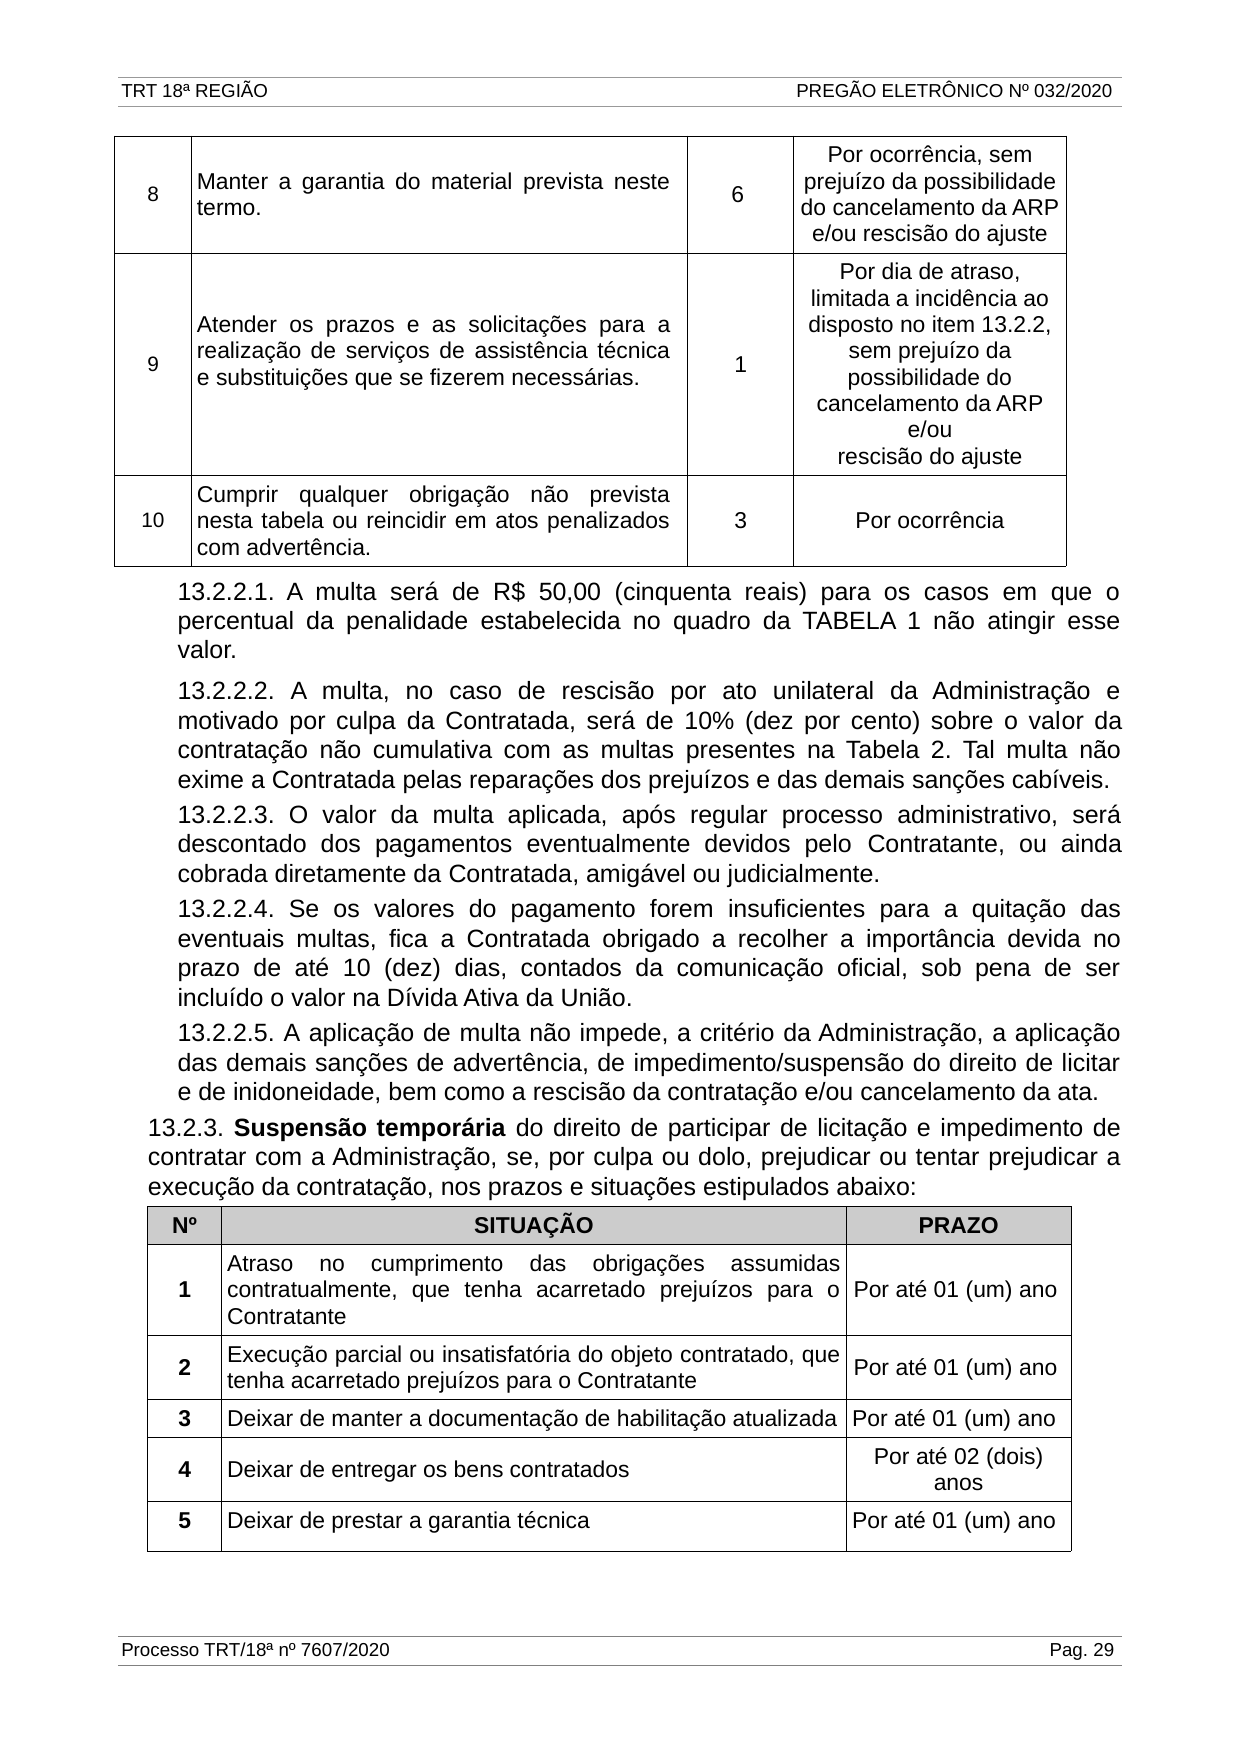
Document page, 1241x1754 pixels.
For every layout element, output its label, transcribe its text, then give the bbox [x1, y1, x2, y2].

table_header Nº [148, 1207, 221, 1244]
table_cell 8 [115, 137, 191, 252]
table_cell Por ocorrência, sem prejuízo da possibilidade do cancelamento da ARP e/ou rescisão do ajuste [794, 137, 1066, 252]
table_cell Atender os prazos e as solicitações para a realização de serviços de assistência técnica e substituições que se fizerem necessárias. [192, 254, 687, 475]
table_cell 5 [148, 1502, 221, 1551]
table_cell Deixar de prestar a garantia técnica [222, 1502, 846, 1551]
table_cell Por até 01 (um) ano [847, 1502, 1071, 1551]
table_cell Por até 01 (um) ano [847, 1400, 1071, 1437]
table_cell Por até 01 (um) ano [847, 1245, 1071, 1335]
table_cell Por ocorrência [794, 476, 1066, 566]
table_cell 2 [148, 1336, 221, 1399]
table_cell Por até 02 (dois) anos [847, 1438, 1071, 1501]
table_cell Manter a garantia do material prevista neste termo. [192, 137, 687, 252]
table_cell Execução parcial ou insatisfatória do objeto contratado, que tenha acarretado prejuízos para o Contratante [222, 1336, 846, 1399]
table_cell Deixar de entregar os bens contratados [222, 1438, 846, 1501]
table_header SITUAÇÃO [222, 1207, 846, 1244]
text 13.2.2.5. A aplicação de multa não impede, a critério da Administração, a aplicação das demais sanções de advertência, de impedimento/suspensão do direito de licitar e de inidoneidade, bem como a rescisão da contratação e/ou cancelamento da ata. [177, 1017, 1122, 1106]
table_cell 6 [688, 137, 793, 252]
text 13.2.2.1. A multa será de R$ 50,00 (cinquenta reais) para os casos em que o percentual da penalidade estabelecida no quadro da TABELA 1 não atingir esse valor. [177, 577, 1122, 664]
text 13.2.3. Suspensão temporária do direito de participar de licitação e impedimento de contratar com a Administração, se, por culpa ou dolo, prejudicar ou tentar prejudicar a execução da contratação, nos prazos e situações estipulados abaixo: [148, 1112, 1122, 1200]
text 13.2.2.3. O valor da multa aplicada, após regular processo administrativo, será descontado dos pagamentos eventualmente devidos pelo Contratante, ou ainda cobrada diretamente da Contratada, amigável ou judicialmente. [177, 799, 1122, 888]
table_cell 4 [148, 1438, 221, 1501]
text 13.2.2.4. Se os valores do pagamento forem insuficientes para a quitação das eventuais multas, fica a Contratada obrigado a recolher a importância devida no prazo de até 10 (dez) dias, contados da comunicação oficial, sob pena de ser incluído o valor na Dívida Ativa da União. [177, 894, 1122, 1012]
text 13.2.2.2. A multa, no caso de rescisão por ato unilateral da Administração e motivado por culpa da Contratada, será de 10% (dez por cento) sobre o valor da contratação não cumulativa com as multas presentes na Tabela 2. Tal multa não exime a Contratada pelas reparações dos prejuízos e das demais sanções cabíveis. [177, 675, 1122, 793]
table_cell 1 [148, 1245, 221, 1335]
table_cell Cumprir qualquer obrigação não prevista nesta tabela ou reincidir em atos penalizados com advertência. [192, 476, 687, 566]
table_cell Por dia de atraso, limitada a incidência ao disposto no item 13.2.2, sem prejuízo da possibilidade do cancelamento da ARP e/ou rescisão do ajuste [794, 254, 1066, 475]
table_cell 1 [688, 254, 793, 475]
table_cell 10 [115, 476, 191, 566]
table_cell Deixar de manter a documentação de habilitação atualizada [222, 1400, 846, 1437]
table_header PRAZO [847, 1207, 1071, 1244]
table_cell Por até 01 (um) ano [847, 1336, 1071, 1399]
table_cell 9 [115, 254, 191, 475]
table_cell 3 [148, 1400, 221, 1437]
table_cell 3 [688, 476, 793, 566]
table_cell Atraso no cumprimento das obrigações assumidas contratualmente, que tenha acarretado prejuízos para o Contratante [222, 1245, 846, 1335]
